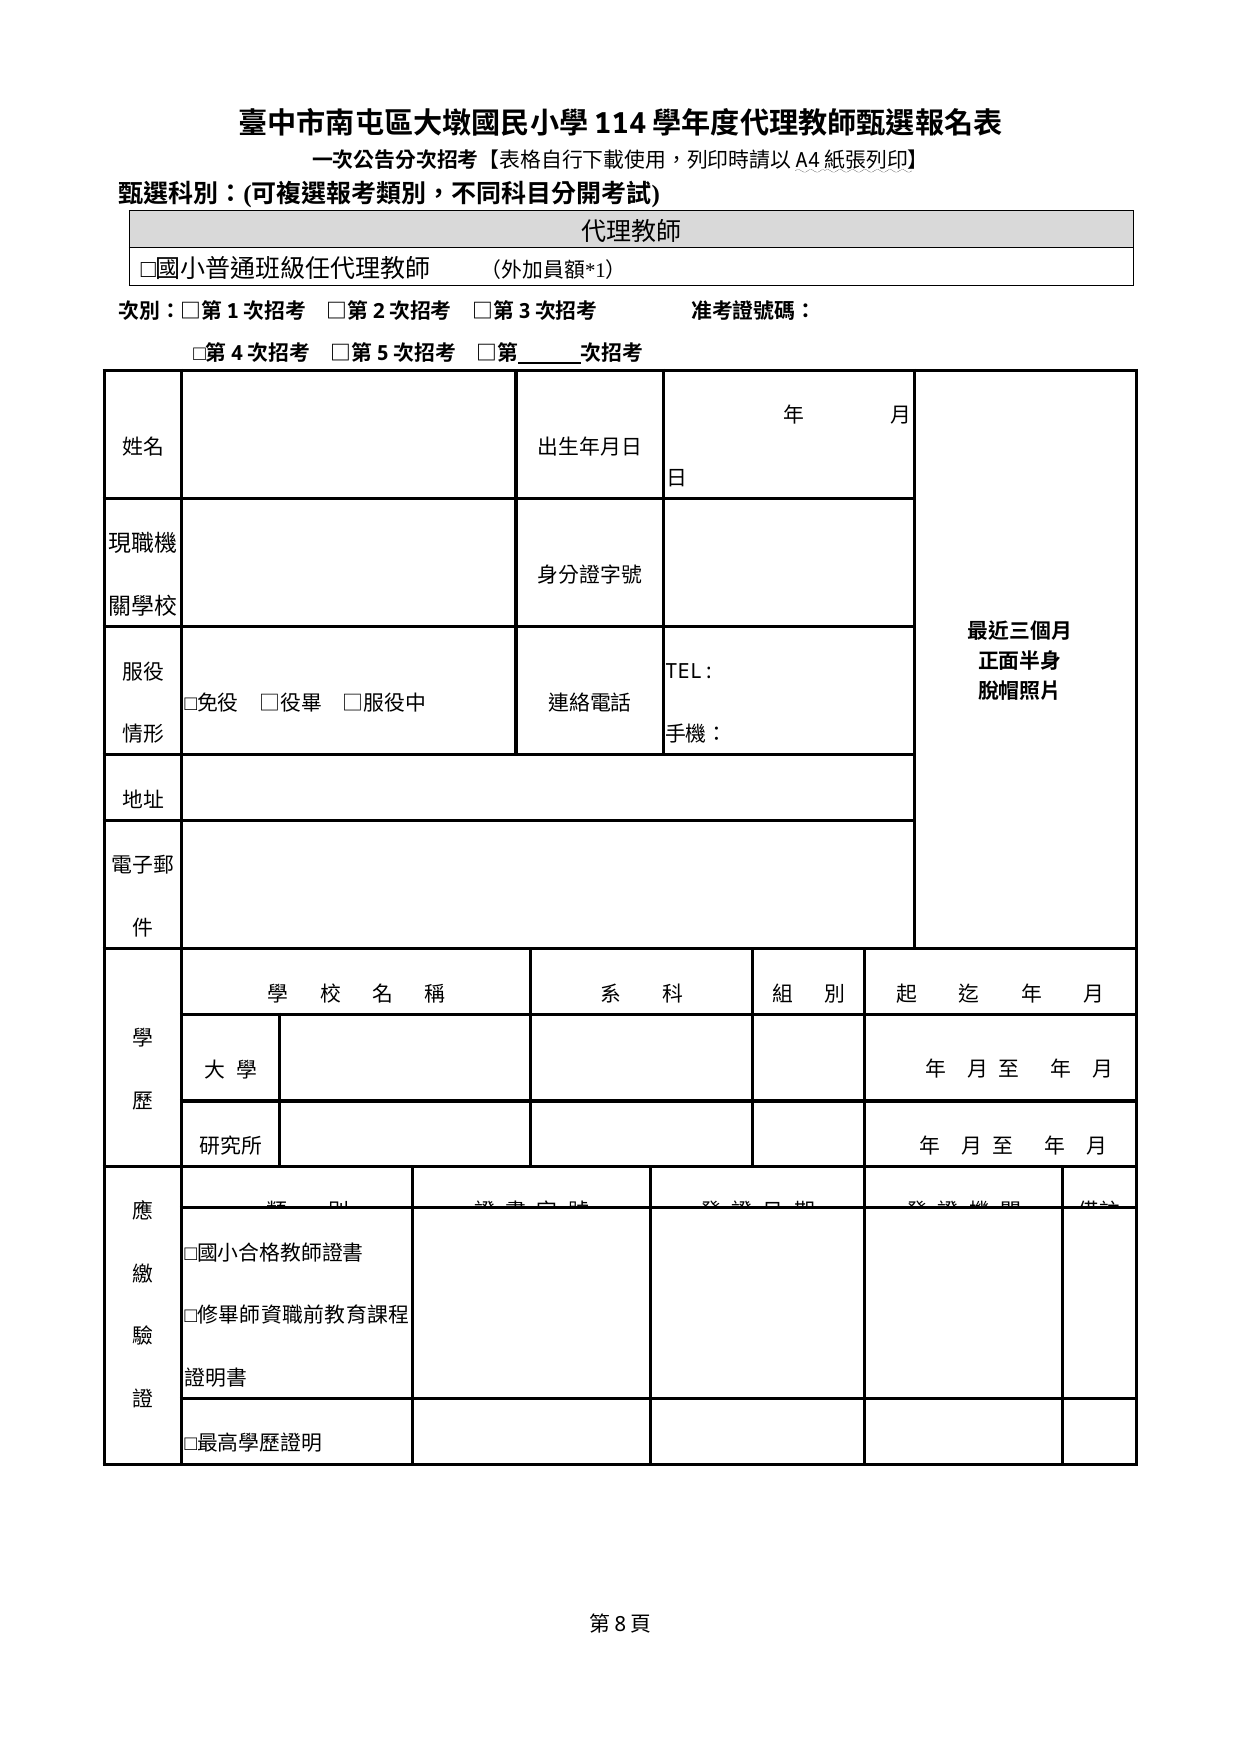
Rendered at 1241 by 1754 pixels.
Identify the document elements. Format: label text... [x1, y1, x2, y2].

table_cell [866, 1400, 1061, 1462]
table_cell 應 繳 驗 證 [106, 1168, 180, 1462]
table_cell 發 證 日 期 [652, 1168, 863, 1206]
table_cell 系 科 [532, 950, 751, 1013]
table_header [183, 372, 514, 497]
table_header 年 月 日 [665, 372, 913, 497]
table_header 出生年月日 [518, 372, 662, 497]
table_cell 研究所 [183, 1103, 278, 1165]
table_cell □國小普通班級任代理教師 （外加員額*1） [130, 248, 1133, 284]
text 甄選科別：(可複選報考類別，不同科目分開考試) [118, 174, 1122, 210]
table_cell [866, 1209, 1061, 1397]
table_cell [281, 1016, 529, 1099]
table_cell 大 學 [183, 1016, 278, 1099]
table_cell 發 證 機 關 [866, 1168, 1061, 1206]
table_header 最近三個月 正面半身 脫帽照片 [916, 372, 1135, 947]
table_cell □免役 □役畢 □服役中 [183, 628, 514, 753]
text 次別：□第1次招考 □第2次招考 □第3次招考 准考證號碼： [118, 286, 1122, 327]
table_cell 現職機關學校 [106, 500, 180, 625]
table_cell 證 書 字 號 [414, 1168, 649, 1206]
table_cell TEL: 手機： [665, 628, 913, 753]
table_cell □國小合格教師證書 □修畢師資職前教育課程證明書 [183, 1209, 411, 1397]
table_cell □最高學歷證明 [183, 1400, 411, 1462]
table_cell [1064, 1400, 1135, 1462]
table_cell [281, 1103, 529, 1165]
table_cell [652, 1400, 863, 1462]
text 一次公告分次招考【表格自行下載使用，列印時請以A4紙張列印】 [118, 143, 1122, 174]
table_cell 連絡電話 [518, 628, 662, 753]
table_cell 身分證字號 [518, 500, 662, 625]
table_cell 年 月 至 年 月 [866, 1016, 1135, 1099]
table_cell 起 迄 年 月 [866, 950, 1135, 1013]
table_cell [652, 1209, 863, 1397]
table_cell 電子郵件 [106, 822, 180, 947]
table_cell 備註 [1064, 1168, 1135, 1206]
table_cell [532, 1103, 751, 1165]
table_cell 學 校 名 稱 [183, 950, 529, 1013]
table_cell 學 歷 [106, 950, 180, 1165]
table_cell [414, 1400, 649, 1462]
table_cell [1064, 1209, 1135, 1397]
table_cell 地址 [106, 756, 180, 819]
table_cell 年 月 至 年 月 [866, 1103, 1135, 1165]
table_cell 類 別 [183, 1168, 411, 1206]
table_cell [754, 1103, 863, 1165]
table_cell [665, 500, 913, 625]
table_header 代理教師 [130, 211, 1133, 247]
table_cell [532, 1016, 751, 1099]
table_cell [183, 822, 913, 947]
text □第4次招考 □第5次招考 □第 次招考 [118, 327, 1122, 369]
table_cell [183, 500, 514, 625]
table_cell [754, 1016, 863, 1099]
text 臺中市南屯區大墩國民小學114學年度代理教師甄選報名表 [118, 91, 1122, 143]
table_header 姓名 [106, 372, 180, 497]
table_cell 組 別 [754, 950, 863, 1013]
table_cell [414, 1209, 649, 1397]
table_cell [183, 756, 913, 819]
table_cell 服役 情形 [106, 628, 180, 753]
